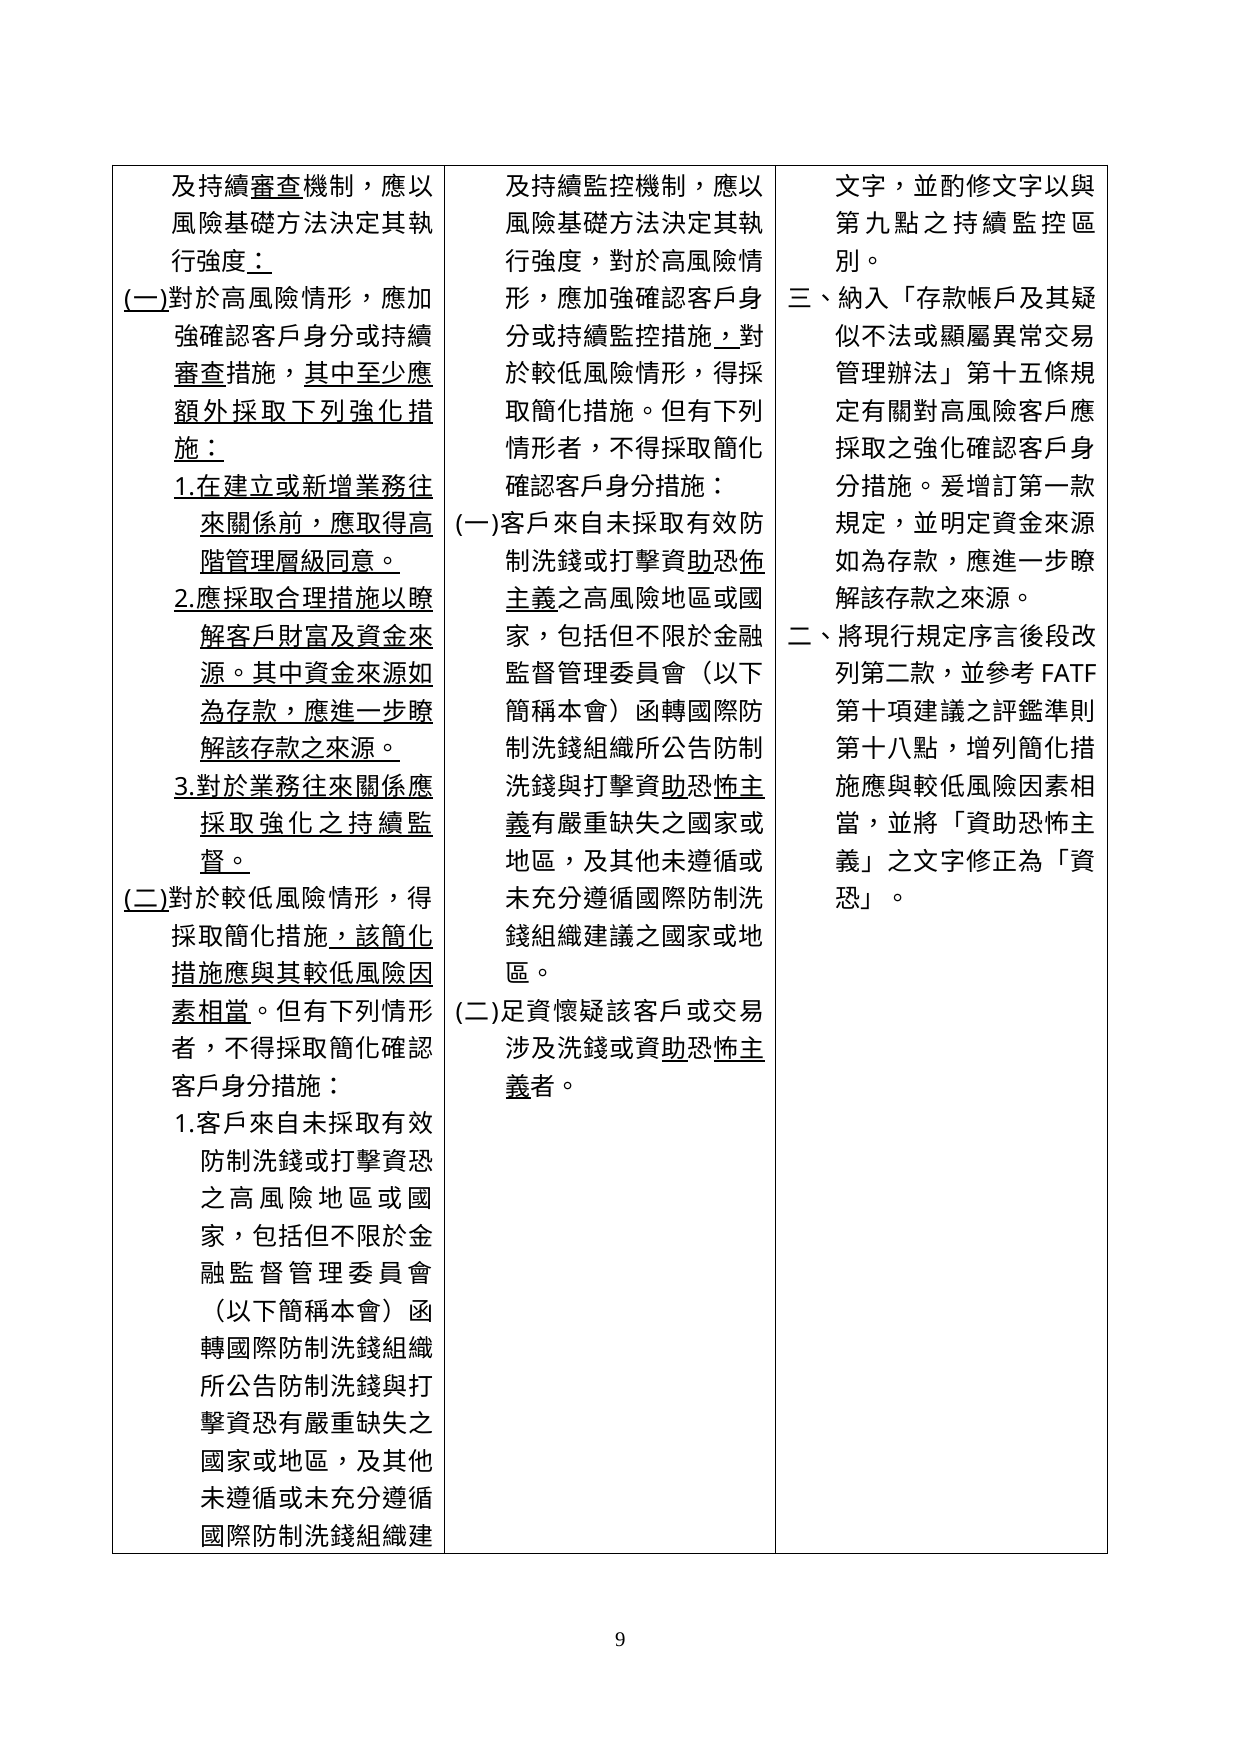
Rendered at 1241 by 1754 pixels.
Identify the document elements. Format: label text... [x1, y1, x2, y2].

table_cell 文字，並酌修文字以與第九點之持續監控區別。 三、納入「存款帳戶及其疑似不法或顯屬異常交易管理辦法」第十五條規定有關對高風險客戶應採取之強化確認客戶身分措施。爰增訂第一款規定，並明定資金來源如為存款，應進一步瞭解該存款之來源。 二、將現行規定序言後段改列第二款，並參考FATF第十項建議之評鑑準則第十八點，增列簡化措施應與較低風險因素相當，並將「資助恐怖主義」之文字修正為「資恐」。 [776, 166, 1107, 1553]
table_cell 及持續監控機制，應以風險基礎方法決定其執行強度，對於高風險情形，應加強確認客戶身分或持續監控措施，對於較低風險情形，得採取簡化措施。但有下列情形者，不得採取簡化確認客戶身分措施： (一)客戶來自未採取有效防制洗錢或打擊資助恐佈主義之高風險地區或國家，包括但不限於金融監督管理委員會（以下簡稱本會）函轉國際防制洗錢組織所公告防制洗錢與打擊資助恐怖主義有嚴重缺失之國家或地區，及其他未遵循或未充分遵循國際防制洗錢組織建議之國家或地區。 (二)足資懷疑該客戶或交易涉及洗錢或資助恐怖主義者。 [445, 166, 775, 1553]
table_cell 及持續審查機制，應以風險基礎方法決定其執行強度： (一)對於高風險情形，應加強確認客戶身分或持續審查措施，其中至少應額外採取下列強化措施： 1.在建立或新增業務往來關係前，應取得高階管理層級同意。 2.應採取合理措施以瞭解客戶財富及資金來源。其中資金來源如為存款，應進一步瞭解該存款之來源。 3.對於業務往來關係應採取強化之持續監督。 (二)對於較低風險情形，得採取簡化措施，該簡化措施應與其較低風險因素相當。但有下列情形者，不得採取簡化確認客戶身分措施： 1.客戶來自未採取有效防制洗錢或打擊資恐之高風險地區或國家，包括但不限於金融監督管理委員會（以下簡稱本會）函轉國際防制洗錢組織所公告防制洗錢與打擊資恐有嚴重缺失之國家或地區，及其他未遵循或未充分遵循國際防制洗錢組織建 [113, 166, 444, 1553]
